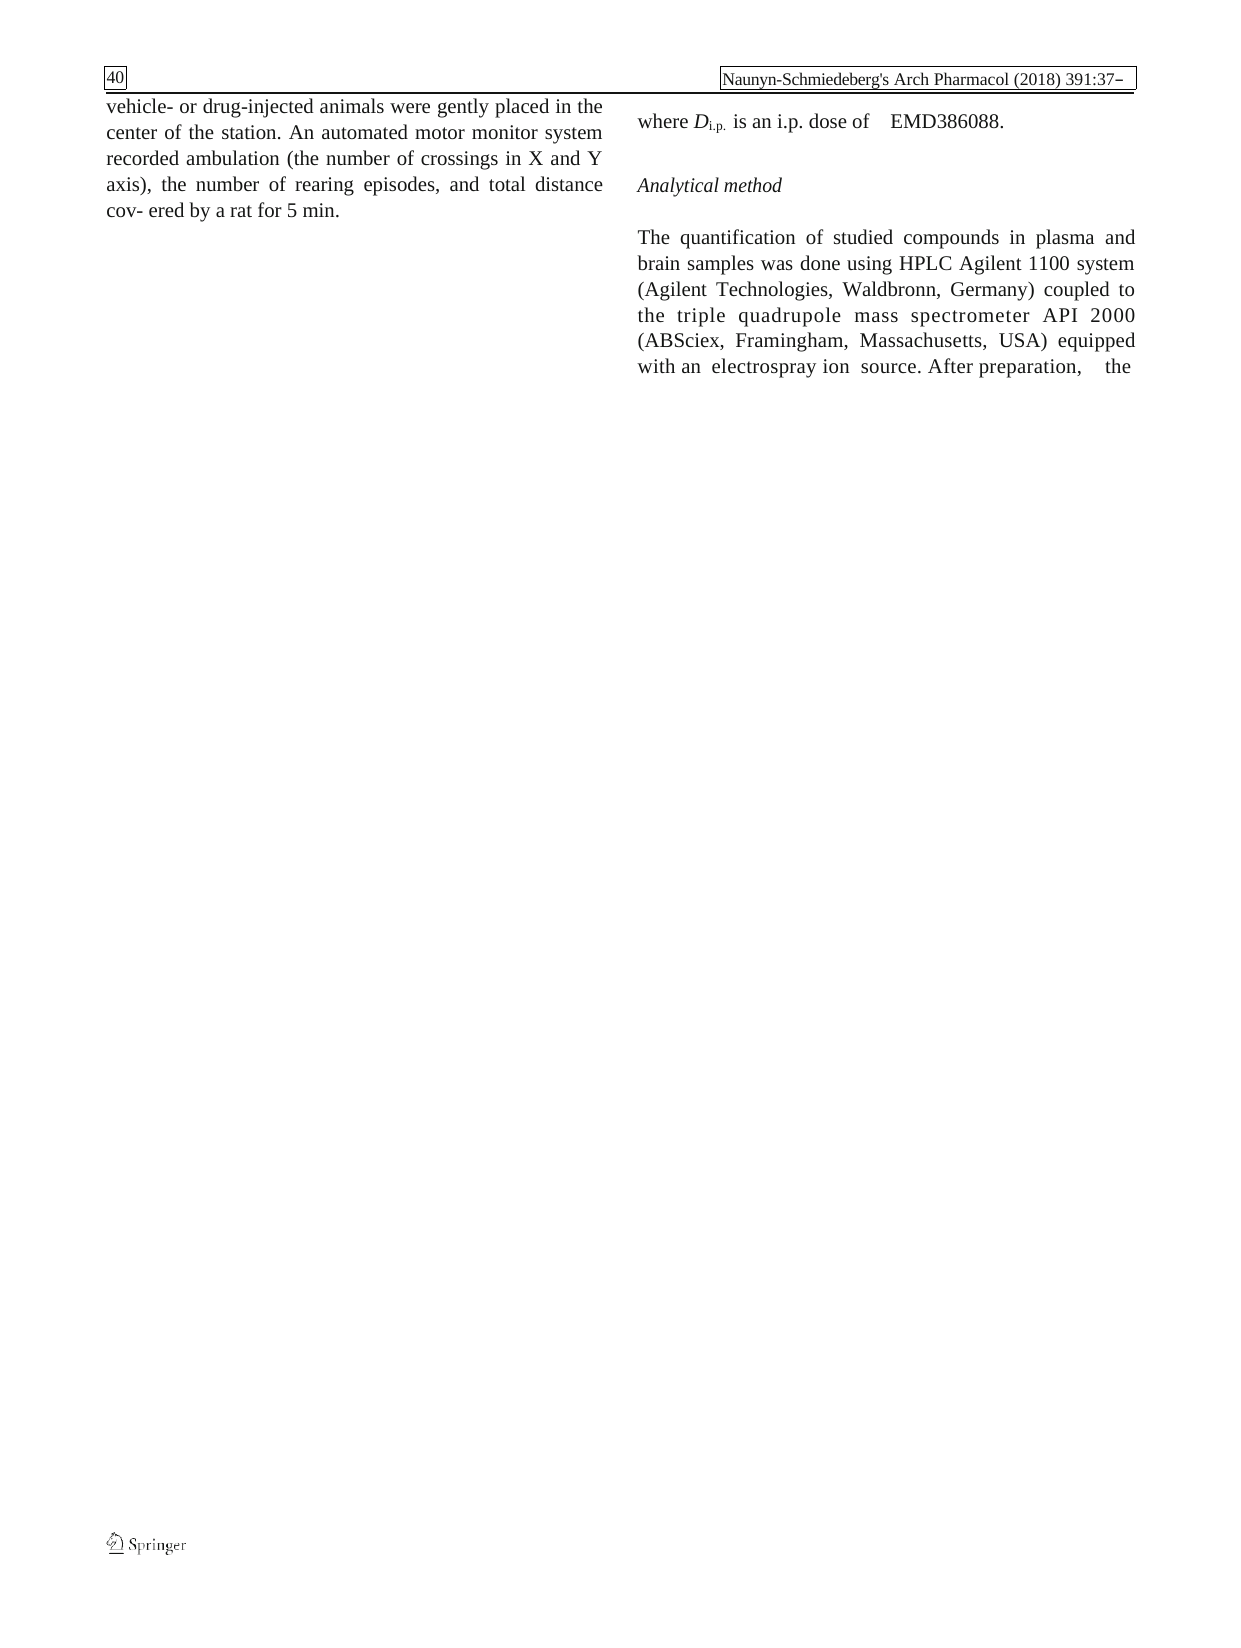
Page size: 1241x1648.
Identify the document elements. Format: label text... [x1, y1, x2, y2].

text vehicle- or drug-injected animals were gently placed in the center of the station. An automated motor monitor system recorded ambulation (the number of crossings in X and Y axis), the number of rearing episodes, and total distance cov- ered by a rat for 5 min. [106, 94, 603, 222]
text where Di.p. is an i.p. dose of EMD386088. [637, 109, 1146, 133]
text The quantification of studied compounds in plasma and brain samples was done using HPLC Agilent 1100 system (Agilent Technologies, Waldbronn, Germany) coupled to the triple quadrupole mass spectrometer API 2000 (ABSciex, Framingham, Massachusetts, USA) equipped with an electrospray ion source. After preparation, the [637, 225, 1135, 378]
text Analytical method [637, 173, 1146, 197]
picture [129, 1538, 186, 1555]
picture [106, 1532, 124, 1554]
